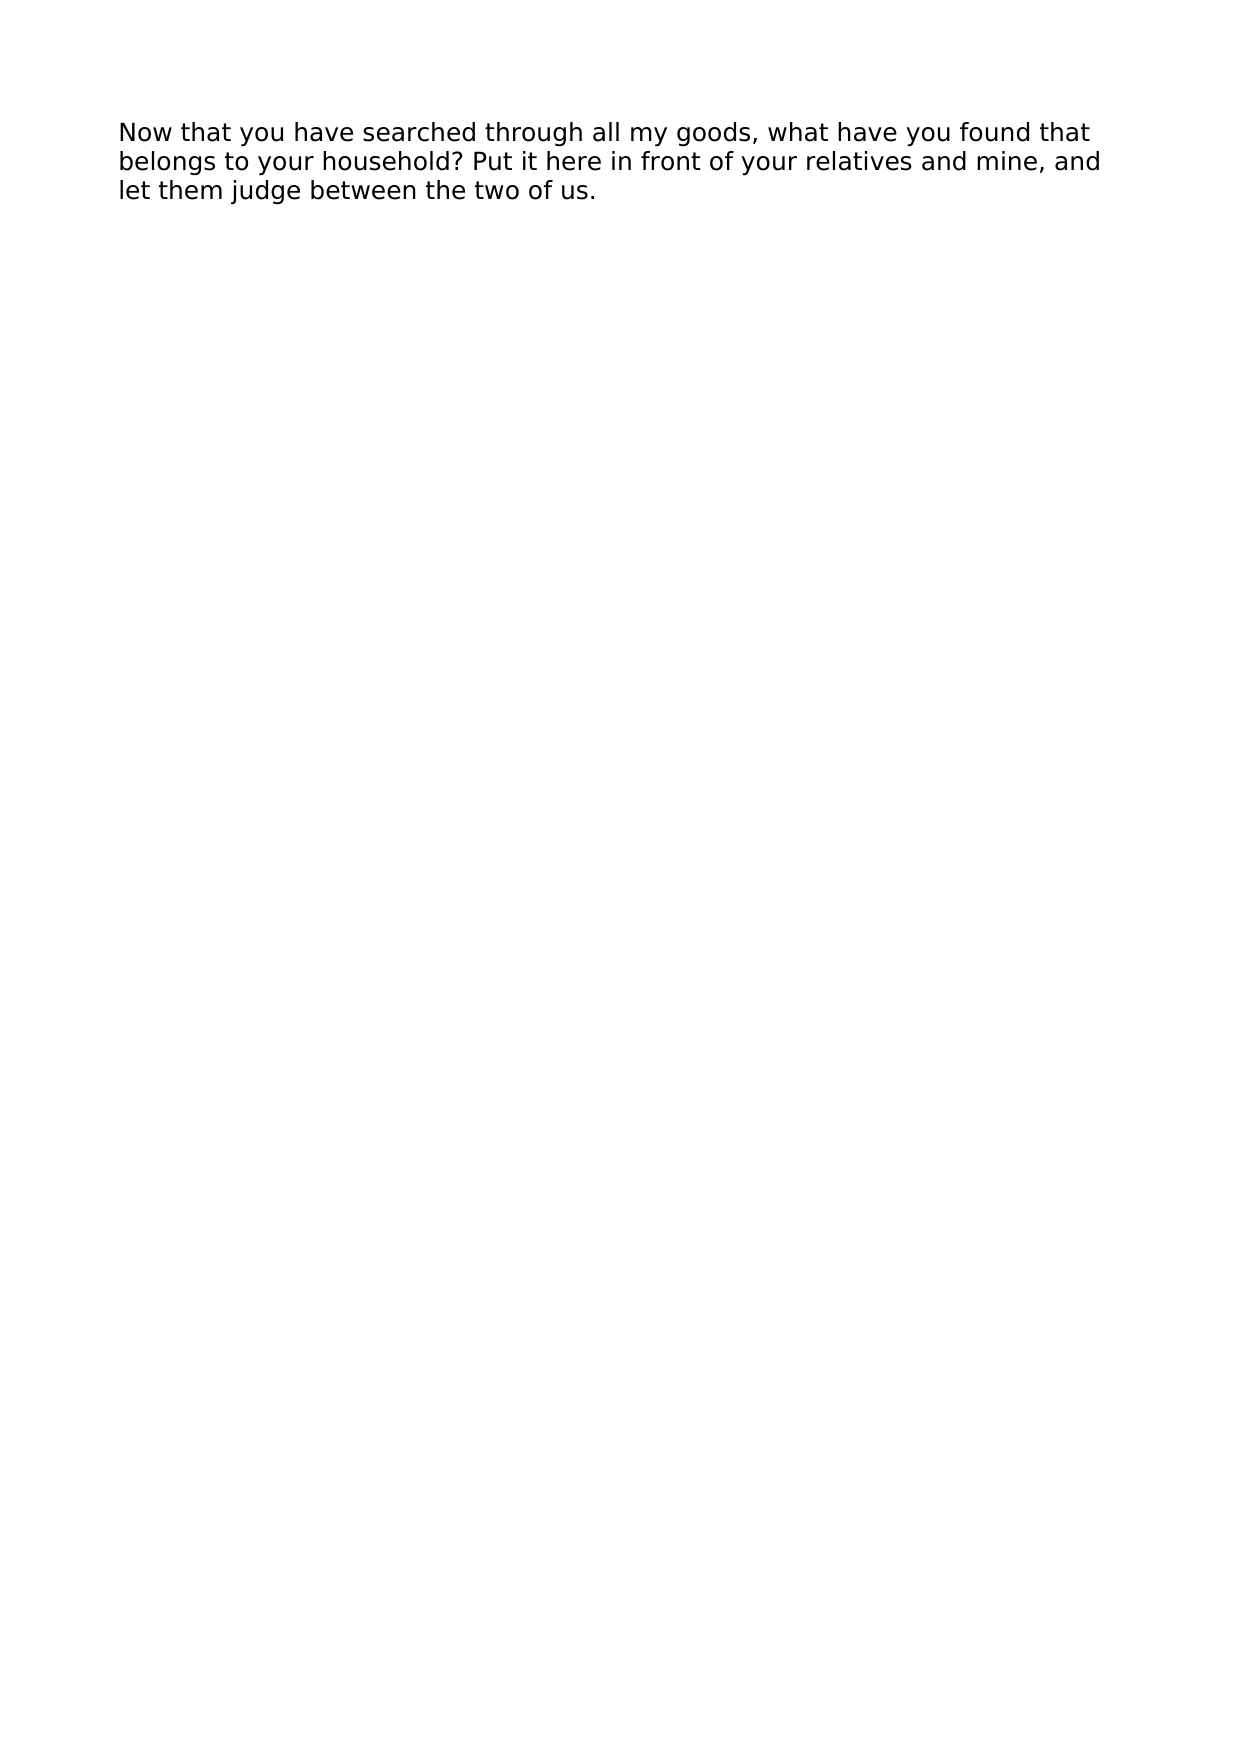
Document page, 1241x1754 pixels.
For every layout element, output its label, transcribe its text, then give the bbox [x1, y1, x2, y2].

text Now that you have searched through all my goods, what have you found that belongs to your household? Put it here in front of your relatives and mine, and let them judge between the two of us. [118, 118, 1122, 206]
